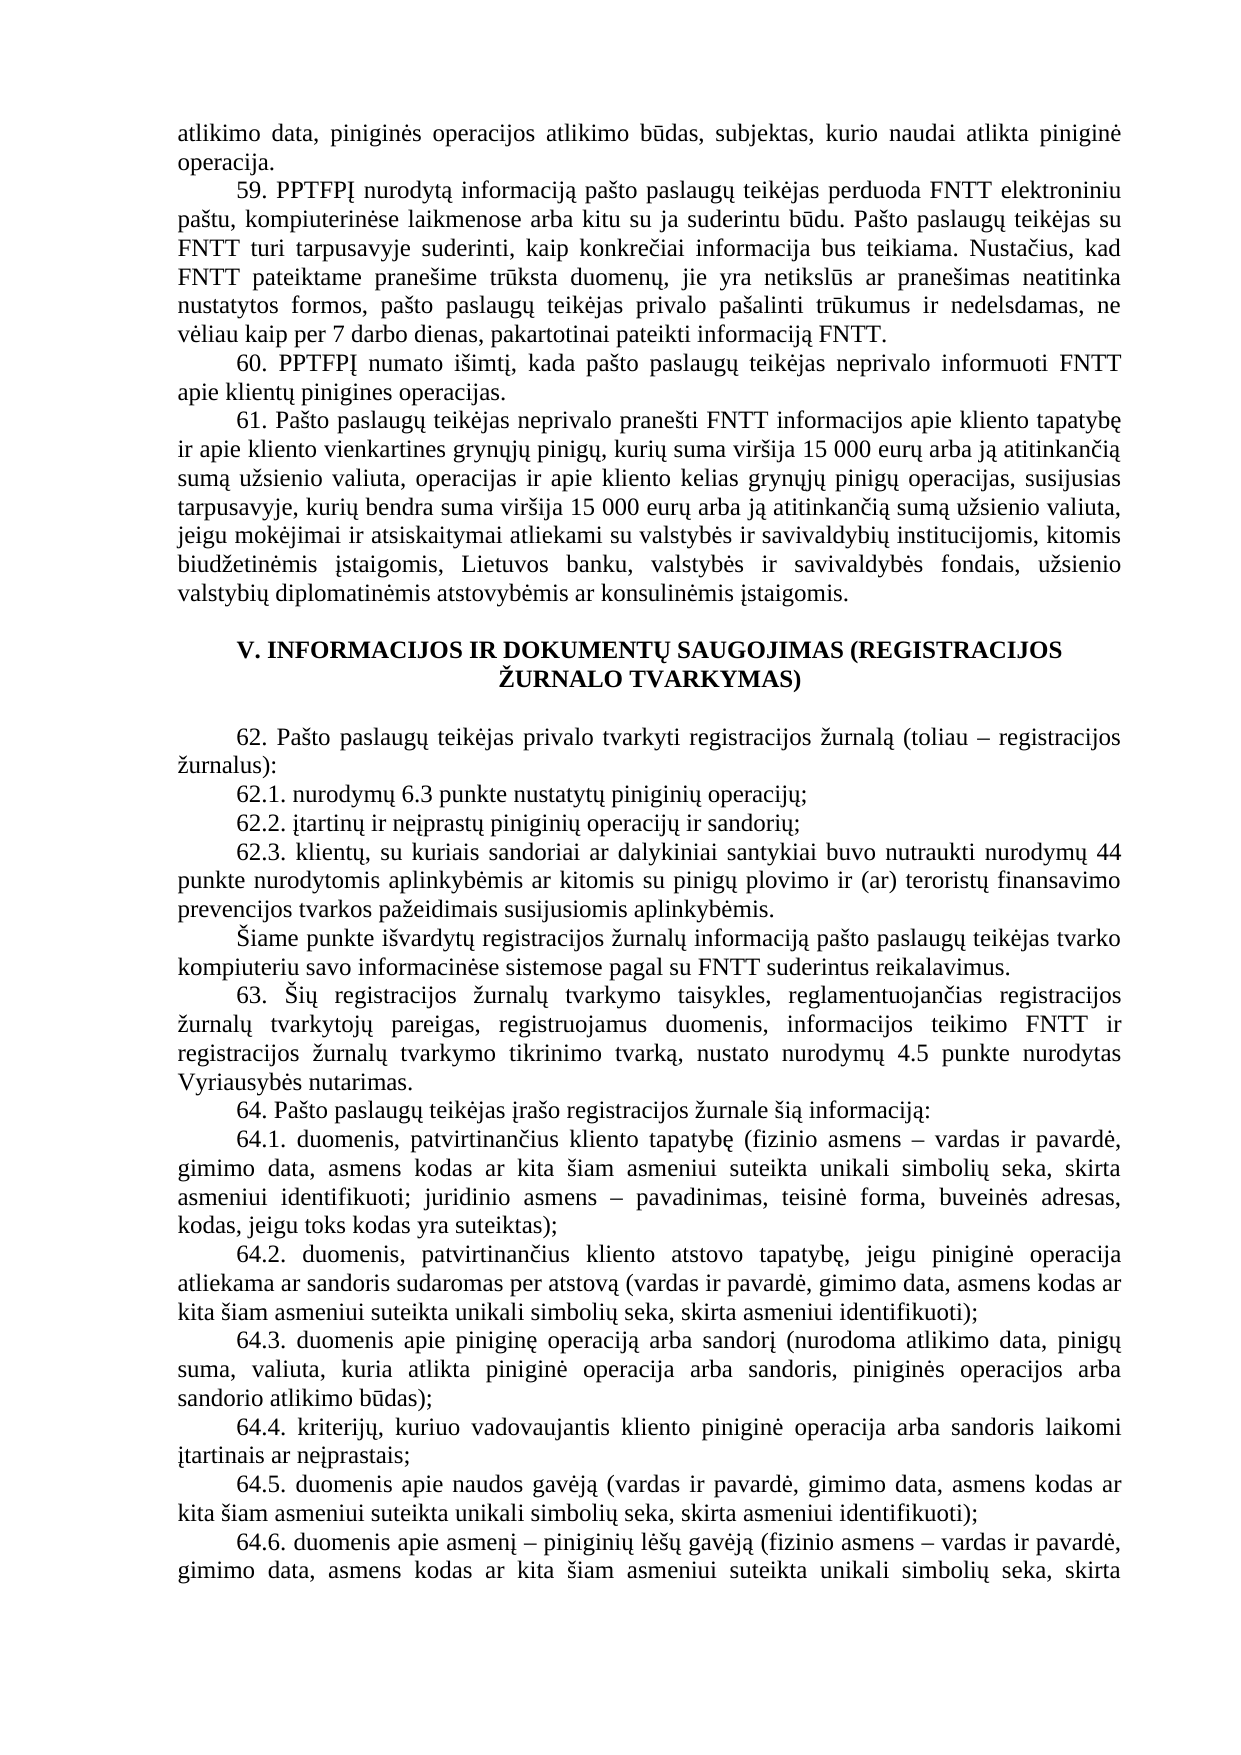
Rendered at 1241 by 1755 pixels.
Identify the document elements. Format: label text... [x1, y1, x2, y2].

text 64.4. kriterijų, kuriuo vadovaujantis kliento piniginė operacija arba sandoris laikomi įtartinais ar neįprastais; [177, 1412, 1122, 1469]
text 64. Pašto paslaugų teikėjas įrašo registracijos žurnale šią informaciją: [177, 1096, 1122, 1124]
text 64.1. duomenis, patvirtinančius kliento tapatybę (fizinio asmens – vardas ir pavardė, gimimo data, asmens kodas ar kita šiam asmeniui suteikta unikali simbolių seka, skirta asmeniui identifikuoti; juridinio asmens – pavadinimas, teisinė forma, buveinės adresas, kodas, jeigu toks kodas yra suteiktas); [177, 1124, 1122, 1239]
text Šiame punkte išvardytų registracijos žurnalų informaciją pašto paslaugų teikėjas tvarko kompiuteriu savo informacinėse sistemose pagal su FNTT suderintus reikalavimus. [177, 923, 1122, 981]
text 64.6. duomenis apie asmenį – piniginių lėšų gavėją (fizinio asmens – vardas ir pavardė, gimimo data, asmens kodas ar kita šiam asmeniui suteikta unikali simbolių seka, skirta [177, 1527, 1122, 1584]
text 62.1. nurodymų 6.3 punkte nustatytų piniginių operacijų; [177, 779, 1122, 808]
text V. INFORMACIJOS IR DOKUMENTŲ SAUGOJIMAS (REGISTRACIJOS ŽURNALO TVARKYMAS) [177, 636, 1122, 693]
text 61. Pašto paslaugų teikėjas neprivalo pranešti FNTT informacijos apie kliento tapatybę ir apie kliento vienkartines grynųjų pinigų, kurių suma viršija 15 000 eurų arba ją atitinkančią sumą užsienio valiuta, operacijas ir apie kliento kelias grynųjų pinigų operacijas, susijusias tarpusavyje, kurių bendra suma viršija 15 000 eurų arba ją atitinkančią sumą užsienio valiuta, jeigu mokėjimai ir atsiskaitymai atliekami su valstybės ir savivaldybių institucijomis, kitomis biudžetinėmis įstaigomis, Lietuvos banku, valstybės ir savivaldybės fondais, užsienio valstybių diplomatinėmis atstovybėmis ar konsulinėmis įstaigomis. [177, 406, 1122, 607]
text 64.5. duomenis apie naudos gavėją (vardas ir pavardė, gimimo data, asmens kodas ar kita šiam asmeniui suteikta unikali simbolių seka, skirta asmeniui identifikuoti); [177, 1469, 1122, 1527]
text atlikimo data, piniginės operacijos atlikimo būdas, subjektas, kurio naudai atlikta piniginė operacija. [177, 118, 1122, 176]
text 62.2. įtartinų ir neįprastų piniginių operacijų ir sandorių; [177, 808, 1122, 837]
text 60. PPTFPĮ numato išimtį, kada pašto paslaugų teikėjas neprivalo informuoti FNTT apie klientų pinigines operacijas. [177, 348, 1122, 406]
text 59. PPTFPĮ nurodytą informaciją pašto paslaugų teikėjas perduoda FNTT elektroniniu paštu, kompiuterinėse laikmenose arba kitu su ja suderintu būdu. Pašto paslaugų teikėjas su FNTT turi tarpusavyje suderinti, kaip konkrečiai informacija bus teikiama. Nustačius, kad FNTT pateiktame pranešime trūksta duomenų, jie yra netikslūs ar pranešimas neatitinka nustatytos formos, pašto paslaugų teikėjas privalo pašalinti trūkumus ir nedelsdamas, ne vėliau kaip per 7 darbo dienas, pakartotinai pateikti informaciją FNTT. [177, 176, 1122, 348]
text 62.3. klientų, su kuriais sandoriai ar dalykiniai santykiai buvo nutraukti nurodymų 44 punkte nurodytomis aplinkybėmis ar kitomis su pinigų plovimo ir (ar) teroristų finansavimo prevencijos tvarkos pažeidimais susijusiomis aplinkybėmis. [177, 837, 1122, 923]
text 62. Pašto paslaugų teikėjas privalo tvarkyti registracijos žurnalą (toliau – registracijos žurnalus): [177, 722, 1122, 779]
text 64.3. duomenis apie piniginę operaciją arba sandorį (nurodoma atlikimo data, pinigų suma, valiuta, kuria atlikta piniginė operacija arba sandoris, piniginės operacijos arba sandorio atlikimo būdas); [177, 1326, 1122, 1412]
text 64.2. duomenis, patvirtinančius kliento atstovo tapatybę, jeigu piniginė operacija atliekama ar sandoris sudaromas per atstovą (vardas ir pavardė, gimimo data, asmens kodas ar kita šiam asmeniui suteikta unikali simbolių seka, skirta asmeniui identifikuoti); [177, 1239, 1122, 1326]
text 63. Šių registracijos žurnalų tvarkymo taisykles, reglamentuojančias registracijos žurnalų tvarkytojų pareigas, registruojamus duomenis, informacijos teikimo FNTT ir registracijos žurnalų tvarkymo tikrinimo tvarką, nustato nurodymų 4.5 punkte nurodytas Vyriausybės nutarimas. [177, 981, 1122, 1096]
